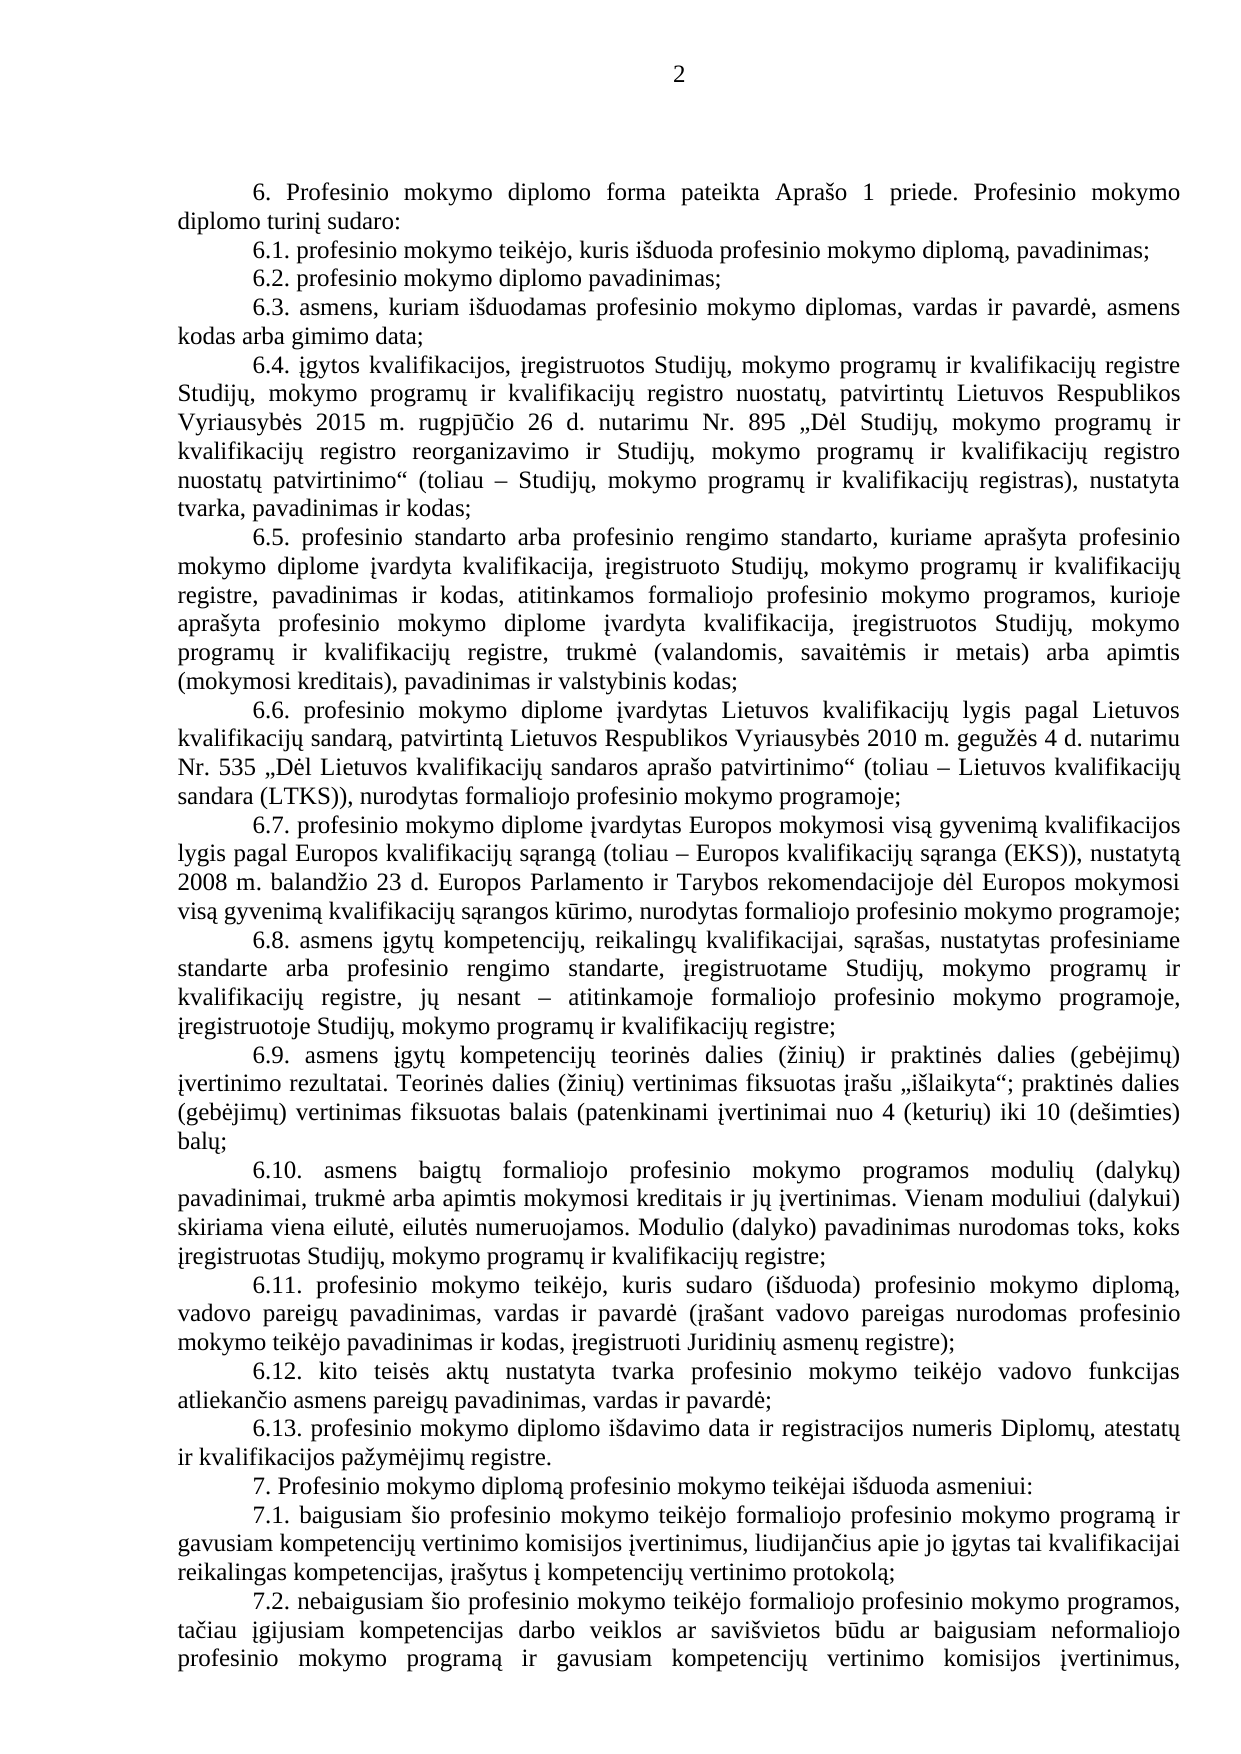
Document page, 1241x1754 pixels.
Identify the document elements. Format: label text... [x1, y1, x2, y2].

text 6.1. profesinio mokymo teikėjo, kuris išduoda profesinio mokymo diplomą, pavadinimas; [177, 235, 1181, 263]
text 7.1. baigusiam šio profesinio mokymo teikėjo formaliojo profesinio mokymo programą ir gavusiam kompetencijų vertinimo komisijos įvertinimus, liudijančius apie jo įgytas tai kvalifikacijai reikalingas kompetencijas, įrašytus į kompetencijų vertinimo protokolą; [177, 1500, 1181, 1586]
text 6.5. profesinio standarto arba profesinio rengimo standarto, kuriame aprašyta profesinio mokymo diplome įvardyta kvalifikacija, įregistruoto Studijų, mokymo programų ir kvalifikacijų registre, pavadinimas ir kodas, atitinkamos formaliojo profesinio mokymo programos, kurioje aprašyta profesinio mokymo diplome įvardyta kvalifikacija, įregistruotos Studijų, mokymo programų ir kvalifikacijų registre, trukmė (valandomis, savaitėmis ir metais) arba apimtis (mokymosi kreditais), pavadinimas ir valstybinis kodas; [177, 522, 1181, 695]
text 6. Profesinio mokymo diplomo forma pateikta Aprašo 1 priede. Profesinio mokymo diplomo turinį sudaro: [177, 177, 1181, 235]
text 6.2. profesinio mokymo diplomo pavadinimas; [177, 263, 1181, 292]
text 6.10. asmens baigtų formaliojo profesinio mokymo programos modulių (dalykų) pavadinimai, trukmė arba apimtis mokymosi kreditais ir jų įvertinimas. Vienam moduliui (dalykui) skiriama viena eilutė, eilutės numeruojamos. Modulio (dalyko) pavadinimas nurodomas toks, koks įregistruotas Studijų, mokymo programų ir kvalifikacijų registre; [177, 1155, 1181, 1270]
text 6.11. profesinio mokymo teikėjo, kuris sudaro (išduoda) profesinio mokymo diplomą, vadovo pareigų pavadinimas, vardas ir pavardė (įrašant vadovo pareigas nurodomas profesinio mokymo teikėjo pavadinimas ir kodas, įregistruoti Juridinių asmenų registre); [177, 1270, 1181, 1356]
text 6.13. profesinio mokymo diplomo išdavimo data ir registracijos numeris Diplomų, atestatų ir kvalifikacijos pažymėjimų registre. [177, 1413, 1181, 1471]
text 6.12. kito teisės aktų nustatyta tvarka profesinio mokymo teikėjo vadovo funkcijas atliekančio asmens pareigų pavadinimas, vardas ir pavardė; [177, 1356, 1181, 1413]
text 6.3. asmens, kuriam išduodamas profesinio mokymo diplomas, vardas ir pavardė, asmens kodas arba gimimo data; [177, 292, 1181, 350]
text 6.8. asmens įgytų kompetencijų, reikalingų kvalifikacijai, sąrašas, nustatytas profesiniame standarte arba profesinio rengimo standarte, įregistruotame Studijų, mokymo programų ir kvalifikacijų registre, jų nesant – atitinkamoje formaliojo profesinio mokymo programoje, įregistruotoje Studijų, mokymo programų ir kvalifikacijų registre; [177, 925, 1181, 1040]
text 7.2. nebaigusiam šio profesinio mokymo teikėjo formaliojo profesinio mokymo programos, tačiau įgijusiam kompetencijas darbo veiklos ar savišvietos būdu ar baigusiam neformaliojo profesinio mokymo programą ir gavusiam kompetencijų vertinimo komisijos įvertinimus, [177, 1586, 1181, 1672]
text 6.9. asmens įgytų kompetencijų teorinės dalies (žinių) ir praktinės dalies (gebėjimų) įvertinimo rezultatai. Teorinės dalies (žinių) vertinimas fiksuotas įrašu „išlaikyta“; praktinės dalies (gebėjimų) vertinimas fiksuotas balais (patenkinami įvertinimai nuo 4 (keturių) iki 10 (dešimties) balų; [177, 1040, 1181, 1155]
text 6.6. profesinio mokymo diplome įvardytas Lietuvos kvalifikacijų lygis pagal Lietuvos kvalifikacijų sandarą, patvirtintą Lietuvos Respublikos Vyriausybės 2010 m. gegužės 4 d. nutarimu Nr. 535 „Dėl Lietuvos kvalifikacijų sandaros aprašo patvirtinimo“ (toliau – Lietuvos kvalifikacijų sandara (LTKS)), nurodytas formaliojo profesinio mokymo programoje; [177, 695, 1181, 810]
text 7. Profesinio mokymo diplomą profesinio mokymo teikėjai išduoda asmeniui: [177, 1471, 1181, 1500]
text 6.7. profesinio mokymo diplome įvardytas Europos mokymosi visą gyvenimą kvalifikacijos lygis pagal Europos kvalifikacijų sąrangą (toliau – Europos kvalifikacijų sąranga (EKS)), nustatytą 2008 m. balandžio 23 d. Europos Parlamento ir Tarybos rekomendacijoje dėl Europos mokymosi visą gyvenimą kvalifikacijų sąrangos kūrimo, nurodytas formaliojo profesinio mokymo programoje; [177, 810, 1181, 925]
text 6.4. įgytos kvalifikacijos, įregistruotos Studijų, mokymo programų ir kvalifikacijų registre Studijų, mokymo programų ir kvalifikacijų registro nuostatų, patvirtintų Lietuvos Respublikos Vyriausybės 2015 m. rugpjūčio 26 d. nutarimu Nr. 895 „Dėl Studijų, mokymo programų ir kvalifikacijų registro reorganizavimo ir Studijų, mokymo programų ir kvalifikacijų registro nuostatų patvirtinimo“ (toliau – Studijų, mokymo programų ir kvalifikacijų registras), nustatyta tvarka, pavadinimas ir kodas; [177, 350, 1181, 522]
